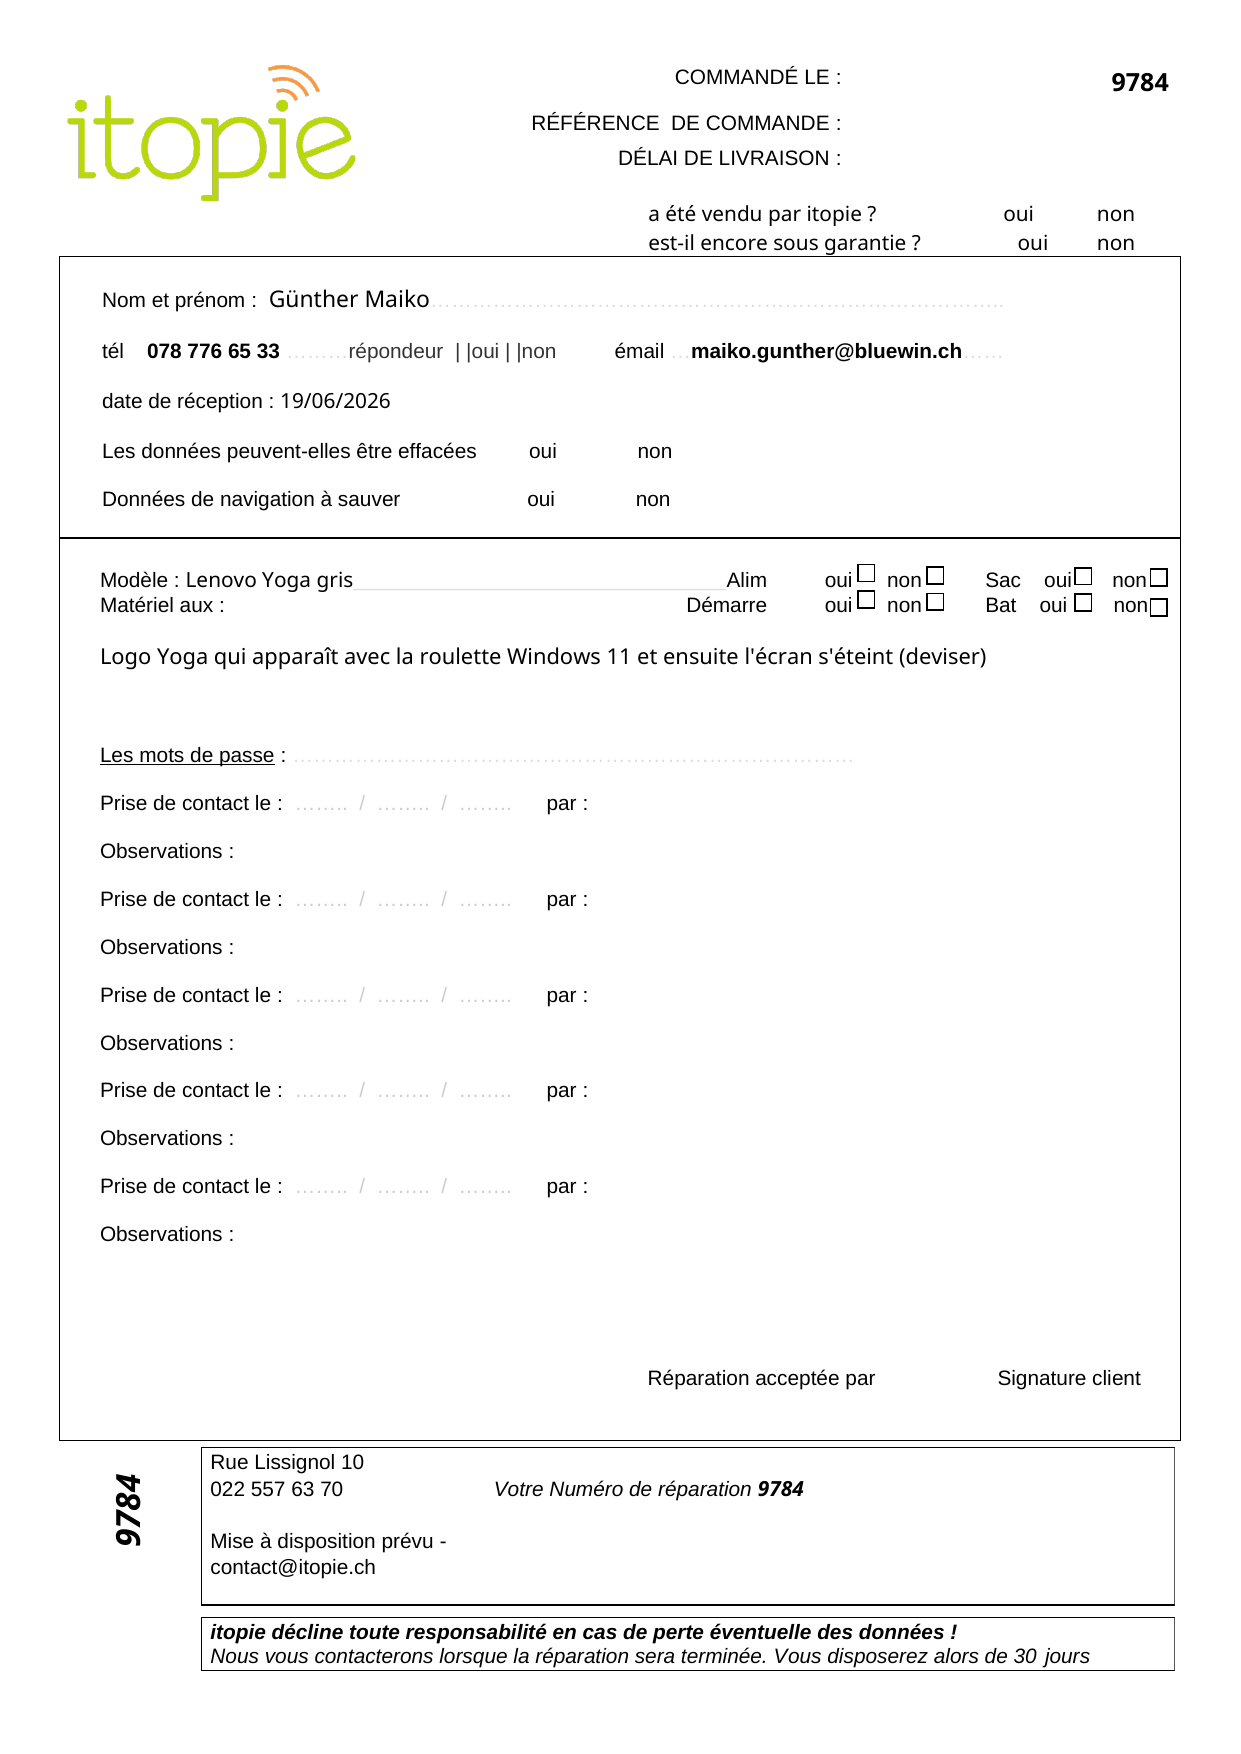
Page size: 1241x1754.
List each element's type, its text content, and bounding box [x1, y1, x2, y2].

text date de réception : 19/06/2026 [60, 383, 1180, 415]
table_cell DÉLAI DE LIVRAISON : [490, 140, 847, 175]
table_cell itopie décline toute responsabilité en cas de perte éventuelle des données ! Nous vous contacterons lorsque la réparation sera terminée. Vous disposerez alors de 30 jours [195, 1611, 1180, 1677]
table_cell [847, 105, 1180, 140]
text Les données peuvent-elles être effacées oui non [60, 436, 1180, 463]
text Prise de contact le : …….. / …….. / …….. par : [60, 1075, 1180, 1102]
text Observations : [60, 1027, 1180, 1054]
table_header 9784 [59, 1441, 195, 1677]
table_header COMMANDÉ LE : [490, 59, 847, 104]
text Prise de contact le : …….. / …….. / …….. par : [60, 883, 1180, 911]
text Observations : [60, 836, 1180, 863]
text Réparation acceptée par Signature client [60, 1363, 1180, 1390]
text Observations : [60, 1123, 1180, 1150]
text Modèle : Lenovo Yoga gris Alim oui non Sac oui non [948, 562, 1180, 590]
text Données de navigation à sauver oui non [60, 484, 1180, 511]
text Prise de contact le : …….. / …….. / …….. par : [60, 979, 1180, 1006]
text Les mots de passe : ……………………………………………………………………… [60, 740, 1180, 767]
text Matériel aux : Démarre oui non Bat oui non [60, 590, 1180, 617]
text Prise de contact le : …….. / …….. / …….. par : [60, 788, 1180, 815]
table_header Rue Lissignol 10 022 557 63 70 Votre Numéro de réparation 9784 Mise à disposition prévu - contact@itopie.ch [195, 1441, 1180, 1611]
text Modèle : Lenovo Yoga gris Alim oui non Sac oui non [60, 562, 856, 590]
text Modèle : Lenovo Yoga gris Alim oui non Sac oui non [879, 562, 925, 590]
text Nom et prénom : Günther Maiko……………………………………………………………………….. [60, 280, 1180, 314]
text tél 078 776 65 33 ………répondeur | |oui | |non émail …maiko.gunther@bluewin.ch…… [60, 335, 1180, 362]
text Observations : [60, 1219, 1180, 1246]
table_header 9784 [847, 59, 1180, 104]
text Observations : [60, 931, 1180, 958]
text Prise de contact le : …….. / …….. / …….. par : [60, 1171, 1180, 1198]
text est-il encore sous garantie ? oui non [59, 228, 1181, 256]
table_cell [847, 140, 1180, 175]
text a été vendu par itopie ? oui non [59, 199, 1181, 228]
text Logo Yoga qui apparaît avec la roulette Windows 11 et ensuite l'écran s'éteint (deviser) [60, 638, 1180, 671]
table_cell RÉFÉRENCE DE COMMANDE : [490, 105, 847, 140]
picture [67, 65, 356, 201]
